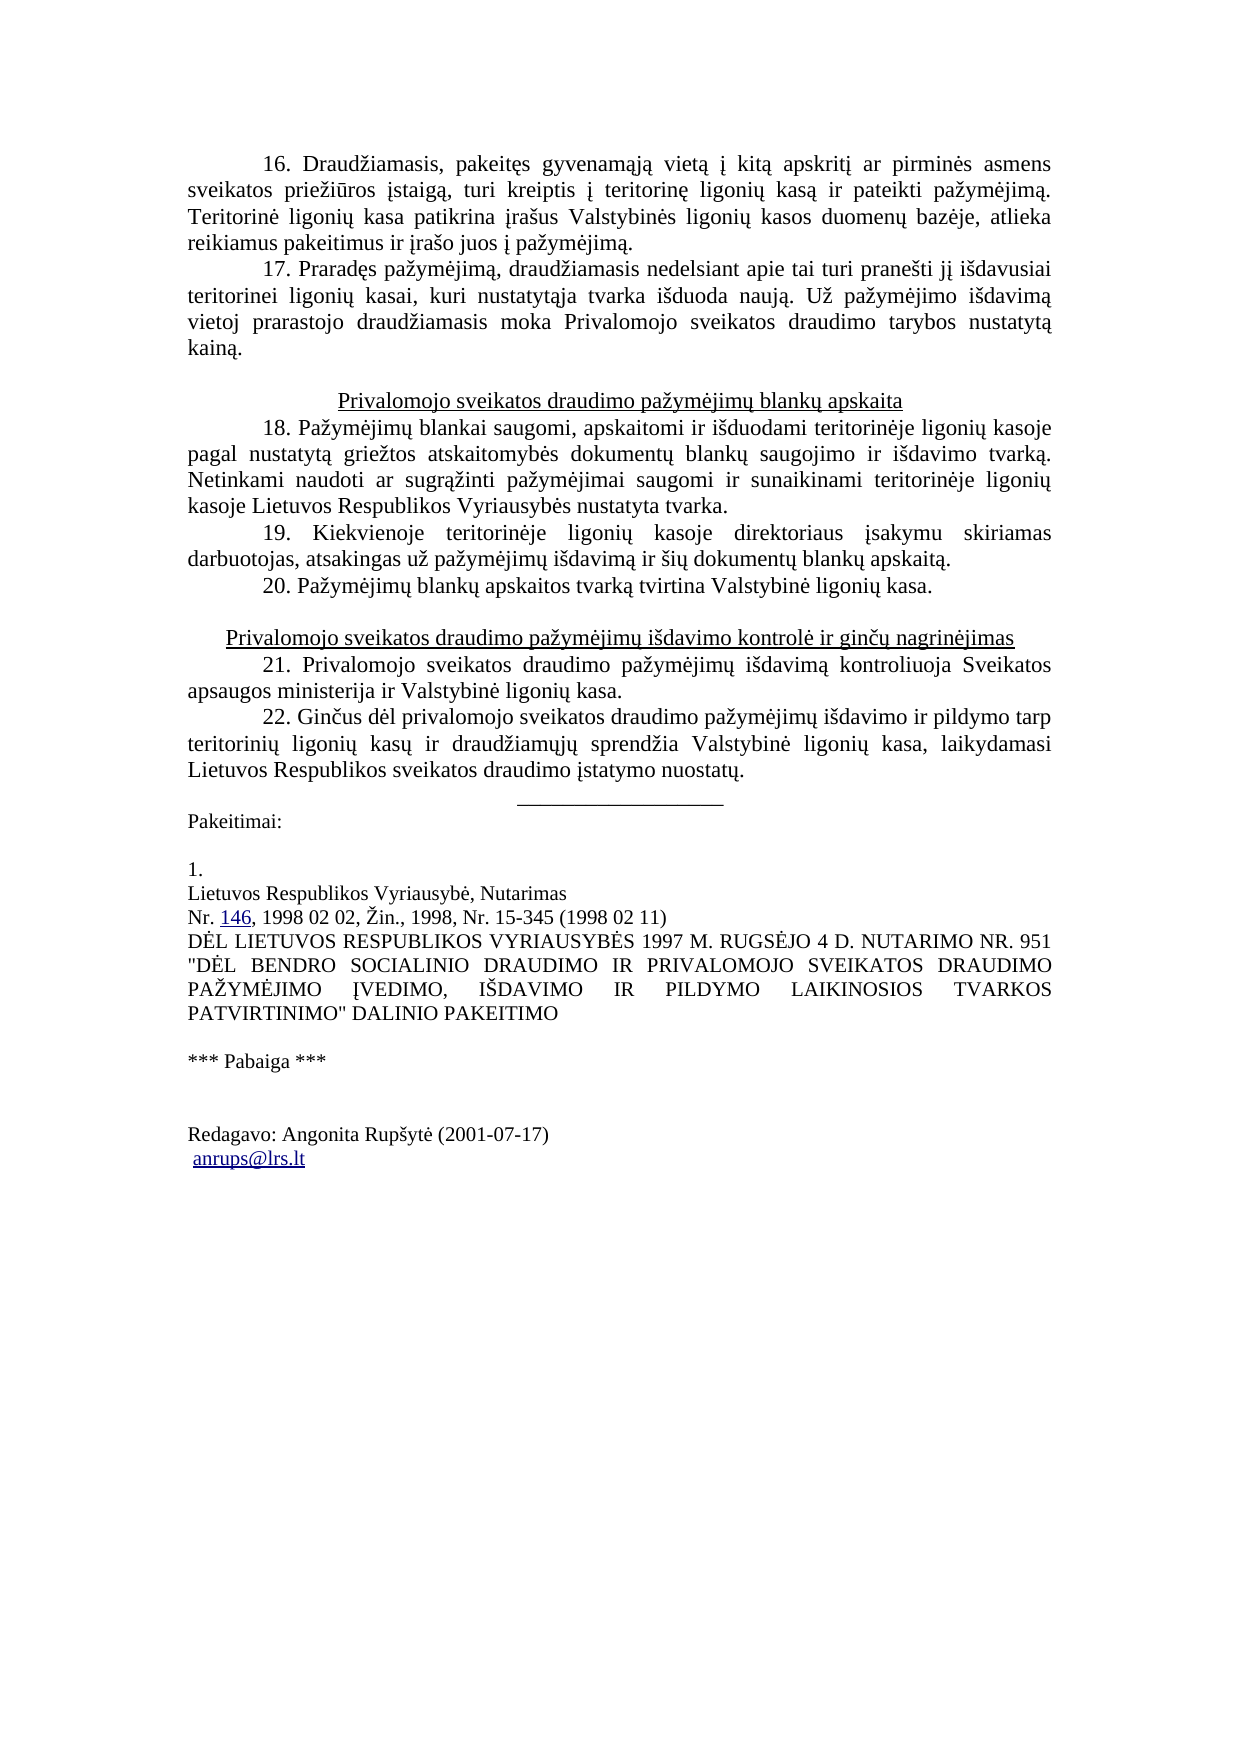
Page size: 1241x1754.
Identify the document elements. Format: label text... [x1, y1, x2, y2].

text *** Pabaiga *** [187, 1049, 1053, 1073]
text Redagavo: Angonita Rupšytė (2001-07-17) [187, 1122, 1053, 1146]
text 1. [187, 857, 1053, 881]
text 20. Pažymėjimų blankų apskaitos tvarką tvirtina Valstybinė ligonių kasa. [187, 572, 1053, 598]
text anrups@lrs.lt [187, 1146, 1053, 1170]
subtitle Privalomojo sveikatos draudimo pažymėjimų išdavimo kontrolė ir ginčų nagrinėjimas [187, 624, 1053, 651]
text 22. Ginčus dėl privalomojo sveikatos draudimo pažymėjimų išdavimo ir pildymo tarp teritorinių ligonių kasų ir draudžiamųjų sprendžia Valstybinė ligonių kasa, laikydamasi Lietuvos Respublikos sveikatos draudimo įstatymo nuostatų. [187, 703, 1053, 782]
text 21. Privalomojo sveikatos draudimo pažymėjimų išdavimą kontroliuoja Sveikatos apsaugos ministerija ir Valstybinė ligonių kasa. [187, 651, 1053, 703]
text 19. Kiekvienoje teritorinėje ligonių kasoje direktoriaus įsakymu skiriamas darbuotojas, atsakingas už pažymėjimų išdavimą ir šių dokumentų blankų apskaitą. [187, 519, 1053, 572]
text Lietuvos Respublikos Vyriausybė, Nutarimas [187, 881, 1053, 905]
text __________________ [187, 782, 1053, 809]
text 17. Praradęs pažymėjimą, draudžiamasis nedelsiant apie tai turi pranešti jį išdavusiai teritorinei ligonių kasai, kuri nustatytąja tvarka išduoda naują. Už pažymėjimo išdavimą vietoj prarastojo draudžiamasis moka Privalomojo sveikatos draudimo tarybos nustatytą kainą. [187, 255, 1053, 361]
text Pakeitimai: [187, 809, 1053, 833]
text DĖL LIETUVOS RESPUBLIKOS VYRIAUSYBĖS 1997 M. RUGSĖJO 4 D. NUTARIMO NR. 951 "DĖL BENDRO SOCIALINIO DRAUDIMO IR PRIVALOMOJO SVEIKATOS DRAUDIMO PAŽYMĖJIMO ĮVEDIMO, IŠDAVIMO IR PILDYMO LAIKINOSIOS TVARKOS PATVIRTINIMO" DALINIO PAKEITIMO [187, 929, 1053, 1025]
text 18. Pažymėjimų blankai saugomi, apskaitomi ir išduodami teritorinėje ligonių kasoje pagal nustatytą griežtos atskaitomybės dokumentų blankų saugojimo ir išdavimo tvarką. Netinkami naudoti ar sugrąžinti pažymėjimai saugomi ir sunaikinami teritorinėje ligonių kasoje Lietuvos Respublikos Vyriausybės nustatyta tvarka. [187, 413, 1053, 519]
text 16. Draudžiamasis, pakeitęs gyvenamąją vietą į kitą apskritį ar pirminės asmens sveikatos priežiūros įstaigą, turi kreiptis į teritorinę ligonių kasą ir pateikti pažymėjimą. Teritorinė ligonių kasa patikrina įrašus Valstybinės ligonių kasos duomenų bazėje, atlieka reikiamus pakeitimus ir įrašo juos į pažymėjimą. [187, 150, 1053, 255]
subtitle Privalomojo sveikatos draudimo pažymėjimų blankų apskaita [187, 387, 1053, 413]
text Nr. 146, 1998 02 02, Žin., 1998, Nr. 15-345 (1998 02 11) [187, 905, 1053, 929]
